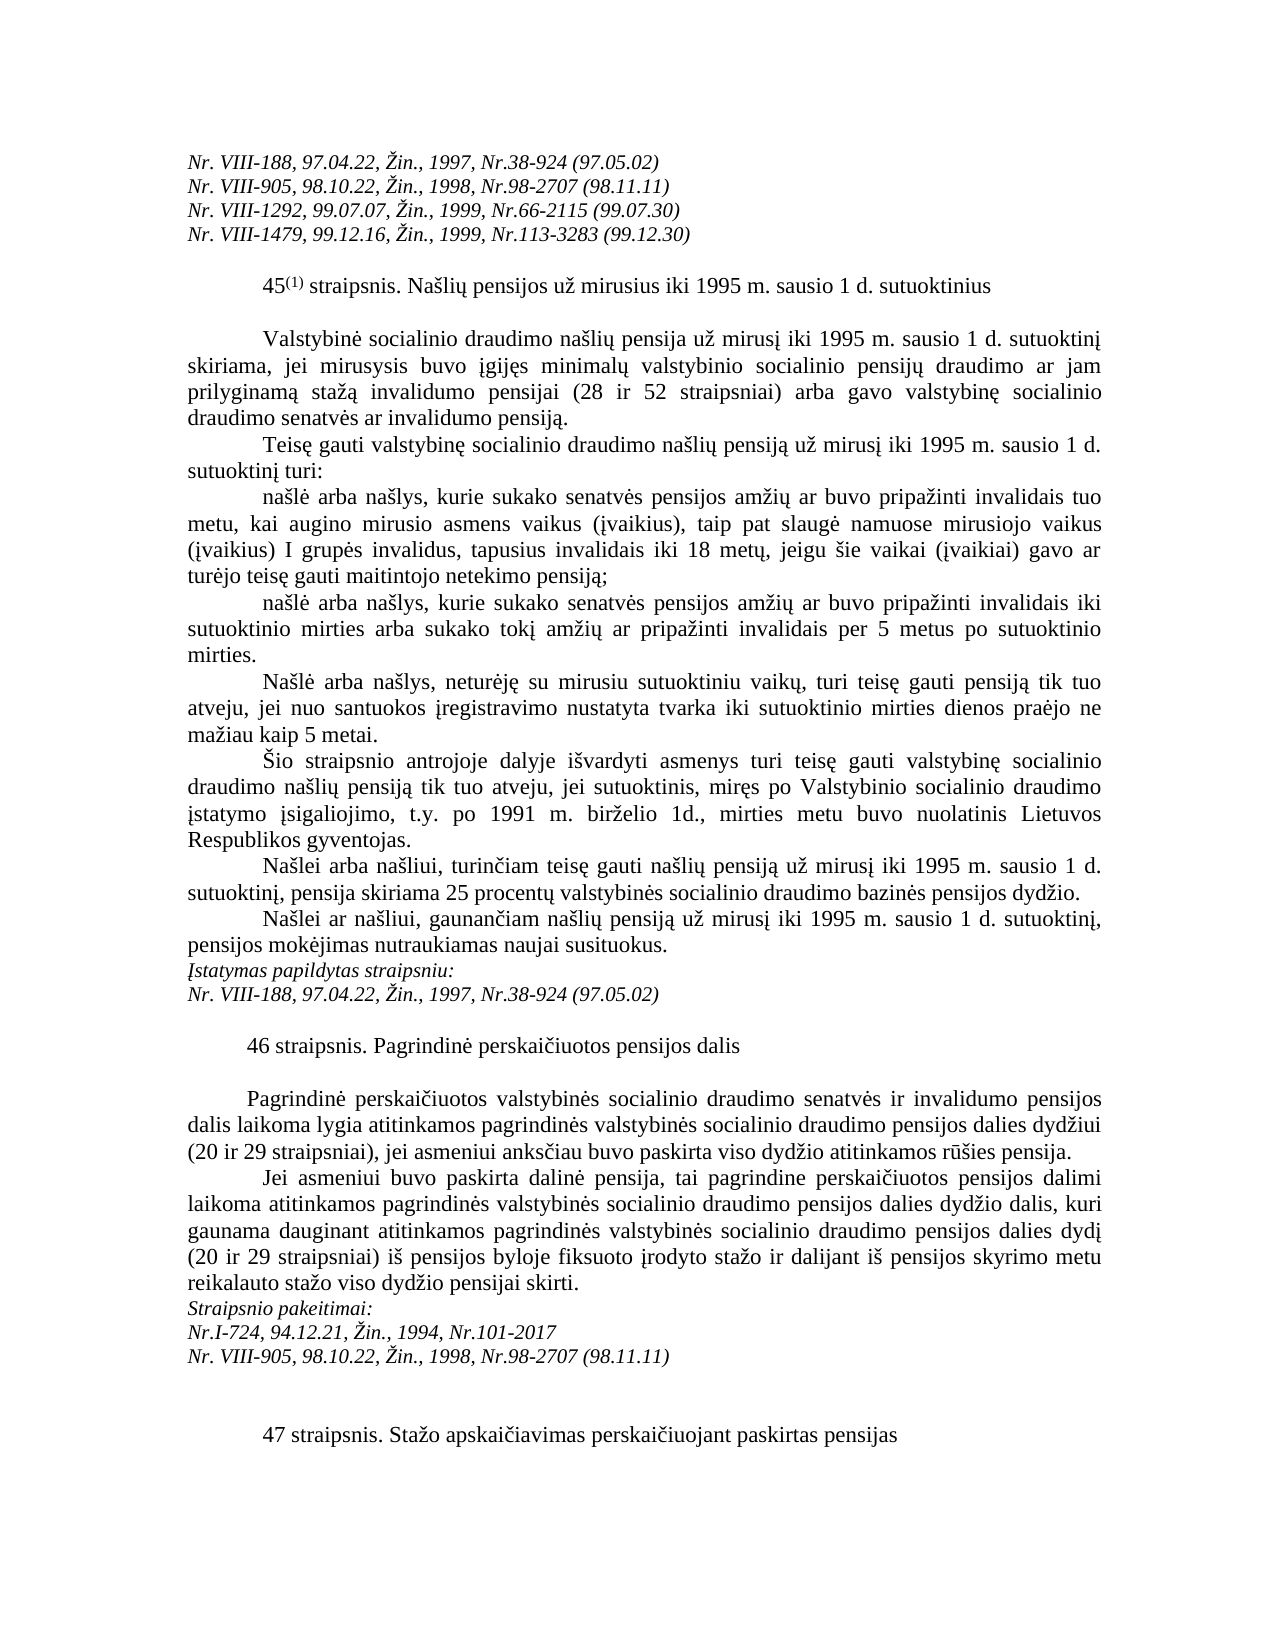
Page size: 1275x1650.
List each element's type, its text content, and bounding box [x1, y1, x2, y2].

text 46 straipsnis. Pagrindinė perskaičiuotos pensijos dalis [187, 1032, 1103, 1059]
text 47 straipsnis. Stažo apskaičiavimas perskaičiuojant paskirtas pensijas [187, 1421, 1103, 1447]
text Nr. VIII-905, 98.10.22, Žin., 1998, Nr.98-2707 (98.11.11) [187, 1344, 1103, 1368]
text Nr. VIII-188, 97.04.22, Žin., 1997, Nr.38-924 (97.05.02) [187, 982, 1103, 1006]
text Našlei arba našliui, turinčiam teisę gauti našlių pensiją už mirusį iki 1995 m. sausio 1 d. sutuoktinį, pensija skiriama 25 procentų valstybinės socialinio draudimo bazinės pensijos dydžio. [187, 852, 1103, 905]
text Našlei ar našliui, gaunančiam našlių pensiją už mirusį iki 1995 m. sausio 1 d. sutuoktinį, pensijos mokėjimas nutraukiamas naujai susituokus. [187, 905, 1103, 958]
text Valstybinė socialinio draudimo našlių pensija už mirusį iki 1995 m. sausio 1 d. sutuoktinį skiriama, jei mirusysis buvo įgijęs minimalų valstybinio socialinio pensijų draudimo ar jam prilyginamą stažą invalidumo pensijai (28 ir 52 straipsniai) arba gavo valstybinę socialinio draudimo senatvės ar invalidumo pensiją. [187, 325, 1103, 431]
text Nr. VIII-1479, 99.12.16, Žin., 1999, Nr.113-3283 (99.12.30) [187, 222, 1103, 246]
text Našlė arba našlys, neturėję su mirusiu sutuoktiniu vaikų, turi teisę gauti pensiją tik tuo atveju, jei nuo santuokos įregistravimo nustatyta tvarka iki sutuoktinio mirties dienos praėjo ne mažiau kaip 5 metai. [187, 668, 1103, 747]
text Šio straipsnio antrojoje dalyje išvardyti asmenys turi teisę gauti valstybinę socialinio draudimo našlių pensiją tik tuo atveju, jei sutuoktinis, miręs po Valstybinio socialinio draudimo įstatymo įsigaliojimo, t.y. po 1991 m. birželio 1d., mirties metu buvo nuolatinis Lietuvos Respublikos gyventojas. [187, 747, 1103, 852]
text Įstatymas papildytas straipsniu: [187, 958, 1103, 982]
text Nr. VIII-1292, 99.07.07, Žin., 1999, Nr.66-2115 (99.07.30) [187, 198, 1103, 222]
text Straipsnio pakeitimai: [187, 1296, 1103, 1320]
text 45(1) straipsnis. Našlių pensijos už mirusius iki 1995 m. sausio 1 d. sutuoktinius [187, 273, 1103, 299]
text Pagrindinė perskaičiuotos valstybinės socialinio draudimo senatvės ir invalidumo pensijos dalis laikoma lygia atitinkamos pagrindinės valstybinės socialinio draudimo pensijos dalies dydžiui (20 ir 29 straipsniai), jei asmeniui anksčiau buvo paskirta viso dydžio atitinkamos rūšies pensija. [187, 1085, 1103, 1164]
text Nr. VIII-905, 98.10.22, Žin., 1998, Nr.98-2707 (98.11.11) [187, 174, 1103, 198]
text Teisę gauti valstybinę socialinio draudimo našlių pensiją už mirusį iki 1995 m. sausio 1 d. sutuoktinį turi: [187, 431, 1103, 483]
text našlė arba našlys, kurie sukako senatvės pensijos amžių ar buvo pripažinti invalidais iki sutuoktinio mirties arba sukako tokį amžių ar pripažinti invalidais per 5 metus po sutuoktinio mirties. [187, 589, 1103, 668]
text Nr.I-724, 94.12.21, Žin., 1994, Nr.101-2017 [187, 1320, 1103, 1344]
text Nr. VIII-188, 97.04.22, Žin., 1997, Nr.38-924 (97.05.02) [187, 150, 1103, 174]
text Jei asmeniui buvo paskirta dalinė pensija, tai pagrindine perskaičiuotos pensijos dalimi laikoma atitinkamos pagrindinės valstybinės socialinio draudimo pensijos dalies dydžio dalis, kuri gaunama dauginant atitinkamos pagrindinės valstybinės socialinio draudimo pensijos dalies dydį (20 ir 29 straipsniai) iš pensijos byloje fiksuoto įrodyto stažo ir dalijant iš pensijos skyrimo metu reikalauto stažo viso dydžio pensijai skirti. [187, 1164, 1103, 1296]
text našlė arba našlys, kurie sukako senatvės pensijos amžių ar buvo pripažinti invalidais tuo metu, kai augino mirusio asmens vaikus (įvaikius), taip pat slaugė namuose mirusiojo vaikus (įvaikius) I grupės invalidus, tapusius invalidais iki 18 metų, jeigu šie vaikai (įvaikiai) gavo ar turėjo teisę gauti maitintojo netekimo pensiją; [187, 483, 1103, 589]
